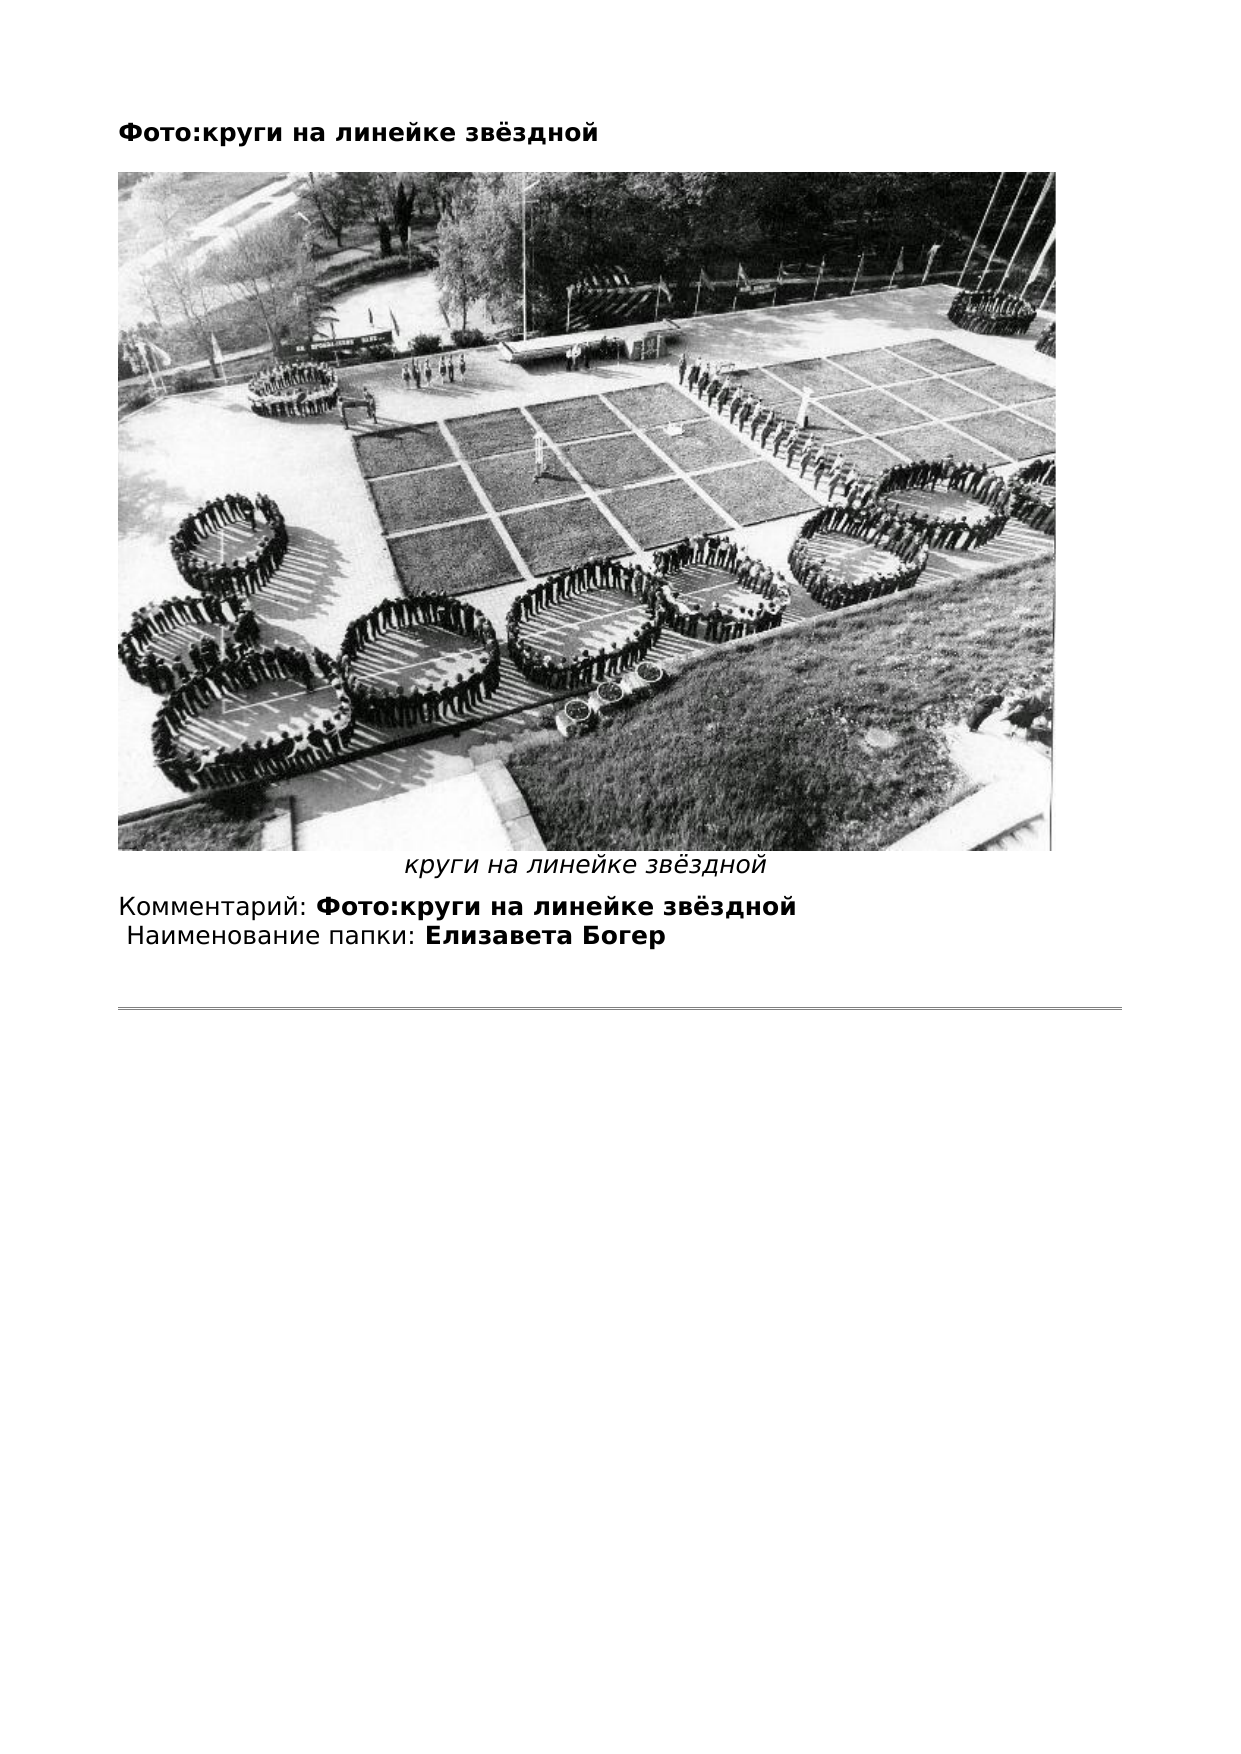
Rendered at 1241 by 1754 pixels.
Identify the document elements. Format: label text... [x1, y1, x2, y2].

picture [118, 172, 1056, 851]
subtitle Фото:круги на линейке звёздной [118, 118, 1122, 147]
text Комментарий: Фото:круги на линейке звёздной Наименование папки: Елизавета Богер [118, 892, 1122, 980]
text круги на линейке звёздной [118, 851, 1056, 880]
